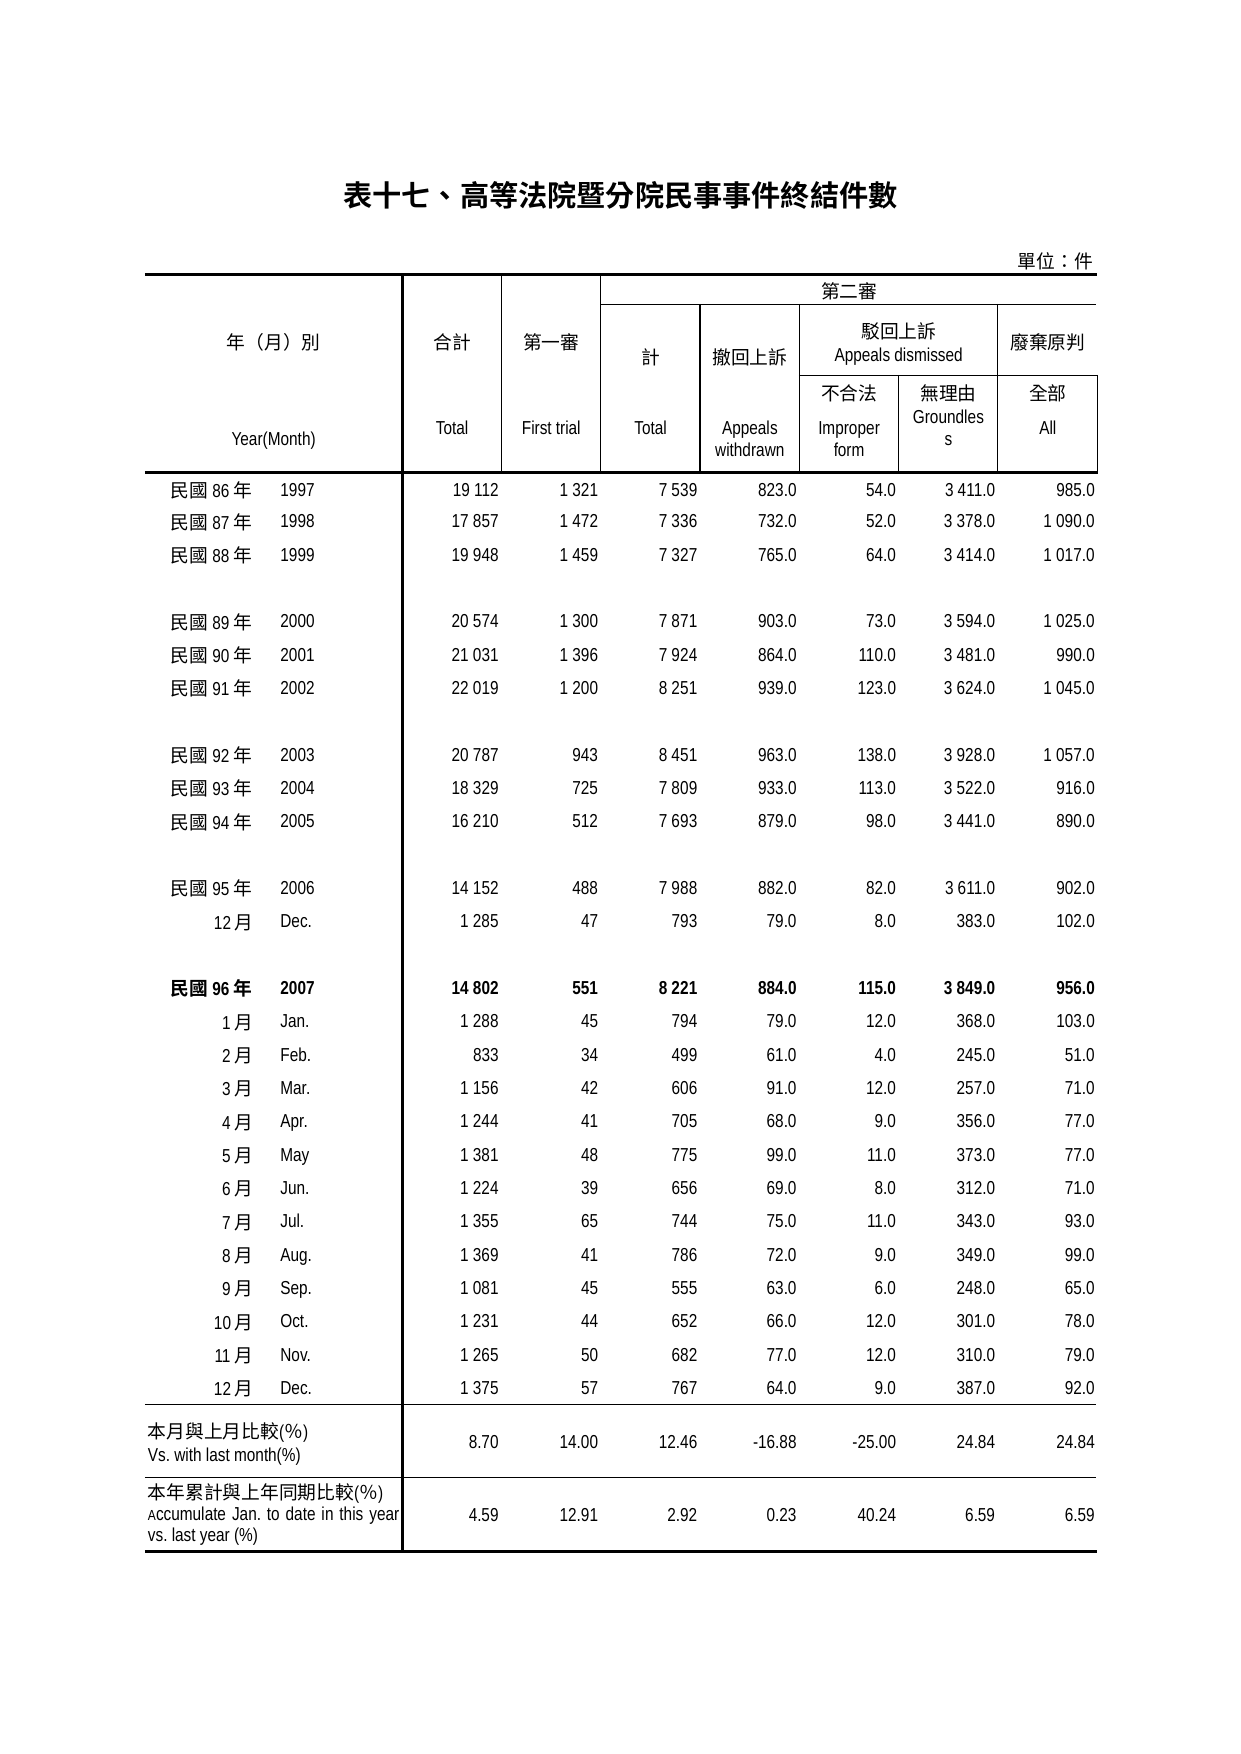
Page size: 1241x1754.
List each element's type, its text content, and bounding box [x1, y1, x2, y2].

table_cell 34 [501, 1038, 601, 1071]
table_cell 1 224 [404, 1171, 501, 1204]
table_cell 7 809 [601, 771, 700, 804]
table_cell 2003 [277, 738, 401, 771]
table_cell 民國 90年 [145, 638, 277, 671]
table_cell [277, 704, 401, 738]
table_cell 8 451 [601, 738, 700, 771]
table_cell 8.70 [404, 1405, 501, 1477]
table_cell Apr. [277, 1104, 401, 1138]
table_cell 93.0 [998, 1204, 1097, 1238]
table_cell 14 152 [404, 871, 501, 904]
table_cell 24.84 [899, 1405, 998, 1477]
table_cell [799, 571, 898, 604]
table_cell Total [601, 406, 699, 471]
table_cell 8 221 [601, 971, 700, 1004]
table_cell Nov. [277, 1338, 401, 1371]
table_cell [404, 838, 501, 871]
table_cell 24.84 [998, 1404, 1097, 1477]
table_cell 7 988 [601, 871, 700, 904]
table_cell 64.0 [799, 538, 898, 571]
table_cell 1 025.0 [998, 604, 1097, 638]
table_cell 725 [501, 771, 601, 804]
table_cell [899, 838, 998, 871]
table_cell 1 244 [404, 1104, 501, 1138]
table_cell [700, 571, 799, 604]
table_cell [799, 704, 898, 738]
table_cell [145, 571, 277, 604]
table_cell 349.0 [899, 1238, 998, 1271]
table_cell 3 481.0 [899, 638, 998, 671]
table_cell 99.0 [998, 1238, 1097, 1271]
table_cell 全部 [998, 376, 1097, 406]
table_cell 21 031 [404, 638, 501, 671]
table_cell [601, 704, 700, 738]
table_cell 51.0 [998, 1038, 1097, 1071]
table_cell 11.0 [799, 1204, 898, 1238]
table_cell 1 321 [501, 474, 601, 504]
table_cell 9.0 [799, 1104, 898, 1138]
table_cell 40.24 [799, 1478, 898, 1550]
table_cell 0.23 [700, 1478, 799, 1550]
table_cell 69.0 [700, 1171, 799, 1204]
table_cell 45 [501, 1004, 601, 1038]
table_cell Improper form [800, 406, 898, 471]
table_cell 3 611.0 [899, 871, 998, 904]
table_cell 民國 93年 [145, 771, 277, 804]
table_cell 77.0 [700, 1338, 799, 1371]
table_cell 7月 [145, 1204, 277, 1238]
table_cell 3月 [145, 1071, 277, 1104]
table_cell 248.0 [899, 1271, 998, 1304]
table_cell [277, 938, 401, 971]
text 表十七、高等法院暨分院民事事件終結件數 [148, 183, 1092, 212]
table_cell 102.0 [998, 904, 1097, 938]
table_cell 3 441.0 [899, 804, 998, 838]
table_cell 64.0 [700, 1371, 799, 1404]
table_cell 12.0 [799, 1071, 898, 1104]
table_cell 11月 [145, 1338, 277, 1371]
table_cell 41 [501, 1104, 601, 1138]
table_cell [601, 938, 700, 971]
table_cell 985.0 [998, 474, 1097, 504]
table_cell 902.0 [998, 871, 1097, 904]
table_cell 138.0 [799, 738, 898, 771]
table_cell 943 [501, 738, 601, 771]
table_cell 66.0 [700, 1304, 799, 1338]
table_cell 12.46 [601, 1405, 700, 1477]
table_cell [145, 704, 277, 738]
table_cell [145, 938, 277, 971]
table_cell 884.0 [700, 971, 799, 1004]
table_cell 3 522.0 [899, 771, 998, 804]
table_cell 65 [501, 1204, 601, 1238]
table_cell Jun. [277, 1171, 401, 1204]
table_cell 12.0 [799, 1338, 898, 1371]
table_cell 9月 [145, 1271, 277, 1304]
table_cell 312.0 [899, 1171, 998, 1204]
table_cell 75.0 [700, 1204, 799, 1238]
table_cell 113.0 [799, 771, 898, 804]
table_cell [501, 938, 601, 971]
table_cell [501, 838, 601, 871]
table_cell 2006 [277, 871, 401, 904]
table_cell 3 928.0 [899, 738, 998, 771]
table_header 年（月）別 [145, 276, 401, 406]
table_header 第二審 [601, 276, 1097, 304]
table_cell 20 787 [404, 738, 501, 771]
table_cell 7 327 [601, 538, 700, 571]
table_cell 9.0 [799, 1371, 898, 1404]
table_cell 10月 [145, 1304, 277, 1338]
table_cell 786 [601, 1238, 700, 1271]
table_cell 2002 [277, 671, 401, 704]
table_cell May [277, 1138, 401, 1171]
table_cell 1998 [277, 504, 401, 538]
table_cell 91.0 [700, 1071, 799, 1104]
table_cell 1 057.0 [998, 738, 1097, 771]
table_cell 民國 92年 [145, 738, 277, 771]
table_cell 民國 88年 [145, 538, 277, 571]
table_cell [998, 704, 1097, 738]
table_cell Total [404, 406, 501, 471]
table_cell 民國 94年 [145, 804, 277, 838]
table_cell 4.0 [799, 1038, 898, 1071]
table_cell 9.0 [799, 1238, 898, 1271]
table_cell [799, 938, 898, 971]
table_cell 14.00 [501, 1405, 601, 1477]
table_cell [899, 571, 998, 604]
table_cell 257.0 [899, 1071, 998, 1104]
table_cell [501, 571, 601, 604]
table_cell 6.59 [998, 1477, 1097, 1550]
table_cell 52.0 [799, 504, 898, 538]
table_cell [799, 838, 898, 871]
table_cell 939.0 [700, 671, 799, 704]
table_cell 356.0 [899, 1104, 998, 1138]
table_cell Year(Month) [145, 406, 401, 471]
table_cell 956.0 [998, 971, 1097, 1004]
table_cell 12.0 [799, 1304, 898, 1338]
table_cell 8月 [145, 1238, 277, 1271]
table_cell 6月 [145, 1171, 277, 1204]
table_cell 73.0 [799, 604, 898, 638]
table_cell 765.0 [700, 538, 799, 571]
table_cell 99.0 [700, 1138, 799, 1171]
table_cell [998, 938, 1097, 971]
table_cell 7 924 [601, 638, 700, 671]
table_cell 387.0 [899, 1371, 998, 1404]
table_cell 77.0 [998, 1138, 1097, 1171]
table_cell 903.0 [700, 604, 799, 638]
table_cell 駁回上訴 Appeals dismissed [800, 305, 997, 375]
table_cell 12.91 [501, 1478, 601, 1550]
table_cell -25.00 [799, 1405, 898, 1477]
table_cell 20 574 [404, 604, 501, 638]
table_cell 本年累計與上年同期比較(％) Accumulate Jan. to date in this year vs. last year (%) [145, 1478, 401, 1550]
table_cell 2005 [277, 804, 401, 838]
table_cell 368.0 [899, 1004, 998, 1038]
table_cell 47 [501, 904, 601, 938]
table_cell Dec. [277, 904, 401, 938]
table_cell 606 [601, 1071, 700, 1104]
table_cell 551 [501, 971, 601, 1004]
table_cell [404, 938, 501, 971]
table_cell 110.0 [799, 638, 898, 671]
table_cell 7 539 [601, 474, 700, 504]
table_cell 793 [601, 904, 700, 938]
table_cell 343.0 [899, 1204, 998, 1238]
table_cell 656 [601, 1171, 700, 1204]
table_header 合計 [404, 276, 501, 406]
table_cell [700, 838, 799, 871]
table_cell 1999 [277, 538, 401, 571]
table_cell 732.0 [700, 504, 799, 538]
table_cell 1月 [145, 1004, 277, 1038]
table_cell 12月 [145, 904, 277, 938]
table_cell 不合法 [800, 376, 898, 406]
table_cell 7 336 [601, 504, 700, 538]
table_cell 682 [601, 1338, 700, 1371]
table_cell [899, 938, 998, 971]
table_cell 48 [501, 1138, 601, 1171]
table_cell 1 288 [404, 1004, 501, 1038]
table_cell 1 285 [404, 904, 501, 938]
table_cell 民國 89年 [145, 604, 277, 638]
table_cell 3 411.0 [899, 474, 998, 504]
table_cell Aug. [277, 1238, 401, 1271]
table_cell 123.0 [799, 671, 898, 704]
table_cell [277, 571, 401, 604]
table_cell 19 112 [404, 474, 501, 504]
table_cell 民國 96年 [145, 971, 277, 1004]
table_cell 916.0 [998, 771, 1097, 804]
table_cell 68.0 [700, 1104, 799, 1138]
table_cell 65.0 [998, 1271, 1097, 1304]
text 單位：件 [148, 254, 1092, 273]
table_cell 71.0 [998, 1071, 1097, 1104]
table_cell 7 693 [601, 804, 700, 838]
table_cell 12月 [145, 1371, 277, 1404]
table_cell [145, 838, 277, 871]
table_cell 3 849.0 [899, 971, 998, 1004]
table_cell Jul. [277, 1204, 401, 1238]
table_cell 8.0 [799, 904, 898, 938]
table_cell 77.0 [998, 1104, 1097, 1138]
table_cell 71.0 [998, 1171, 1097, 1204]
table_cell 652 [601, 1304, 700, 1338]
table_cell 14 802 [404, 971, 501, 1004]
table_cell [277, 838, 401, 871]
table_cell [700, 704, 799, 738]
table_cell 1 265 [404, 1338, 501, 1371]
table_cell 撤回上訴 [701, 305, 799, 406]
table_cell 1 090.0 [998, 504, 1097, 538]
table_cell 2000 [277, 604, 401, 638]
table_cell 882.0 [700, 871, 799, 904]
table_cell [501, 704, 601, 738]
table_cell 1 355 [404, 1204, 501, 1238]
table_cell 4.59 [404, 1478, 501, 1550]
table_cell 19 948 [404, 538, 501, 571]
table_header 第一審 [502, 276, 600, 406]
table_cell 11.0 [799, 1138, 898, 1171]
table_cell 2月 [145, 1038, 277, 1071]
table_cell 18 329 [404, 771, 501, 804]
table_cell 115.0 [799, 971, 898, 1004]
table_cell 512 [501, 804, 601, 838]
table_cell [700, 938, 799, 971]
table_cell 1 396 [501, 638, 601, 671]
table_cell [998, 838, 1097, 871]
table_cell 計 [601, 305, 699, 406]
table_cell 1 369 [404, 1238, 501, 1271]
table_cell 45 [501, 1271, 601, 1304]
table_cell 1 231 [404, 1304, 501, 1338]
table_cell [404, 571, 501, 604]
table_cell 44 [501, 1304, 601, 1338]
table_cell 22 019 [404, 671, 501, 704]
table_cell 2.92 [601, 1478, 700, 1550]
table_cell 12.0 [799, 1004, 898, 1038]
table_cell All [998, 406, 1097, 471]
table_cell 1 081 [404, 1271, 501, 1304]
table_cell 245.0 [899, 1038, 998, 1071]
table_cell 963.0 [700, 738, 799, 771]
table_cell 3 378.0 [899, 504, 998, 538]
table_cell 57 [501, 1371, 601, 1404]
table_cell 79.0 [700, 904, 799, 938]
table_cell 16 210 [404, 804, 501, 838]
table_cell 82.0 [799, 871, 898, 904]
table_cell 6.0 [799, 1271, 898, 1304]
table_cell 499 [601, 1038, 700, 1071]
table_cell 8.0 [799, 1171, 898, 1204]
table_cell 79.0 [998, 1338, 1097, 1371]
table_cell [998, 571, 1097, 604]
table_cell 933.0 [700, 771, 799, 804]
table_cell 本月與上月比較(％) Vs. with last month(%) [145, 1405, 401, 1477]
table_cell Feb. [277, 1038, 401, 1071]
table_cell Appeals withdrawn [701, 406, 799, 471]
table_cell -16.88 [700, 1405, 799, 1477]
table_cell 767 [601, 1371, 700, 1404]
table_cell 50 [501, 1338, 601, 1371]
table_cell 1 045.0 [998, 671, 1097, 704]
table_cell 3 594.0 [899, 604, 998, 638]
table_cell 民國 95年 [145, 871, 277, 904]
table_cell 4月 [145, 1104, 277, 1138]
table_cell Dec. [277, 1371, 401, 1404]
table_cell 79.0 [700, 1004, 799, 1038]
table_cell [899, 704, 998, 738]
table_cell 1 381 [404, 1138, 501, 1171]
table_cell [404, 704, 501, 738]
table_cell 823.0 [700, 474, 799, 504]
table_cell 103.0 [998, 1004, 1097, 1038]
table_cell 1 375 [404, 1371, 501, 1404]
table_cell 7 871 [601, 604, 700, 638]
table_cell 373.0 [899, 1138, 998, 1171]
table_cell 1 459 [501, 538, 601, 571]
table_cell 78.0 [998, 1304, 1097, 1338]
table_cell 794 [601, 1004, 700, 1038]
table_cell 2007 [277, 971, 401, 1004]
table_cell 3 414.0 [899, 538, 998, 571]
table_cell First trial [502, 406, 600, 471]
table_cell 1 200 [501, 671, 601, 704]
table_cell 1 017.0 [998, 538, 1097, 571]
table_cell 39 [501, 1171, 601, 1204]
table_cell 72.0 [700, 1238, 799, 1271]
table_cell 61.0 [700, 1038, 799, 1071]
table_cell Sep. [277, 1271, 401, 1304]
table_cell 17 857 [404, 504, 501, 538]
table_cell 民國 86年 [145, 474, 277, 504]
table_cell 無理由 [899, 376, 997, 406]
table_cell 6.59 [899, 1478, 998, 1550]
table_cell 3 624.0 [899, 671, 998, 704]
table_cell 555 [601, 1271, 700, 1304]
table_cell 63.0 [700, 1271, 799, 1304]
table_cell Jan. [277, 1004, 401, 1038]
table_cell 310.0 [899, 1338, 998, 1371]
table_cell Groundless [899, 406, 997, 471]
table_cell [601, 838, 700, 871]
table_cell 42 [501, 1071, 601, 1104]
table_cell [601, 571, 700, 604]
table_cell 864.0 [700, 638, 799, 671]
table_cell 383.0 [899, 904, 998, 938]
table_cell 1 472 [501, 504, 601, 538]
table_cell 民國 87年 [145, 504, 277, 538]
table_cell 8 251 [601, 671, 700, 704]
table_cell 833 [404, 1038, 501, 1071]
table_cell 廢棄原判 [998, 304, 1097, 375]
table_cell 1 300 [501, 604, 601, 638]
table_cell Oct. [277, 1304, 401, 1338]
table_cell 民國 91年 [145, 671, 277, 704]
table_cell 775 [601, 1138, 700, 1171]
table_cell 879.0 [700, 804, 799, 838]
table_cell 1 156 [404, 1071, 501, 1104]
table_cell 488 [501, 871, 601, 904]
table_cell 2001 [277, 638, 401, 671]
table_cell 41 [501, 1238, 601, 1271]
table_cell 98.0 [799, 804, 898, 838]
table_cell 890.0 [998, 804, 1097, 838]
table_cell 5月 [145, 1138, 277, 1171]
table_cell 92.0 [998, 1371, 1097, 1404]
table_cell 1997 [277, 474, 401, 504]
table_cell 744 [601, 1204, 700, 1238]
table_cell 990.0 [998, 638, 1097, 671]
table_cell 54.0 [799, 474, 898, 504]
table_cell 705 [601, 1104, 700, 1138]
table_cell 301.0 [899, 1304, 998, 1338]
table_cell Mar. [277, 1071, 401, 1104]
table_cell 2004 [277, 771, 401, 804]
